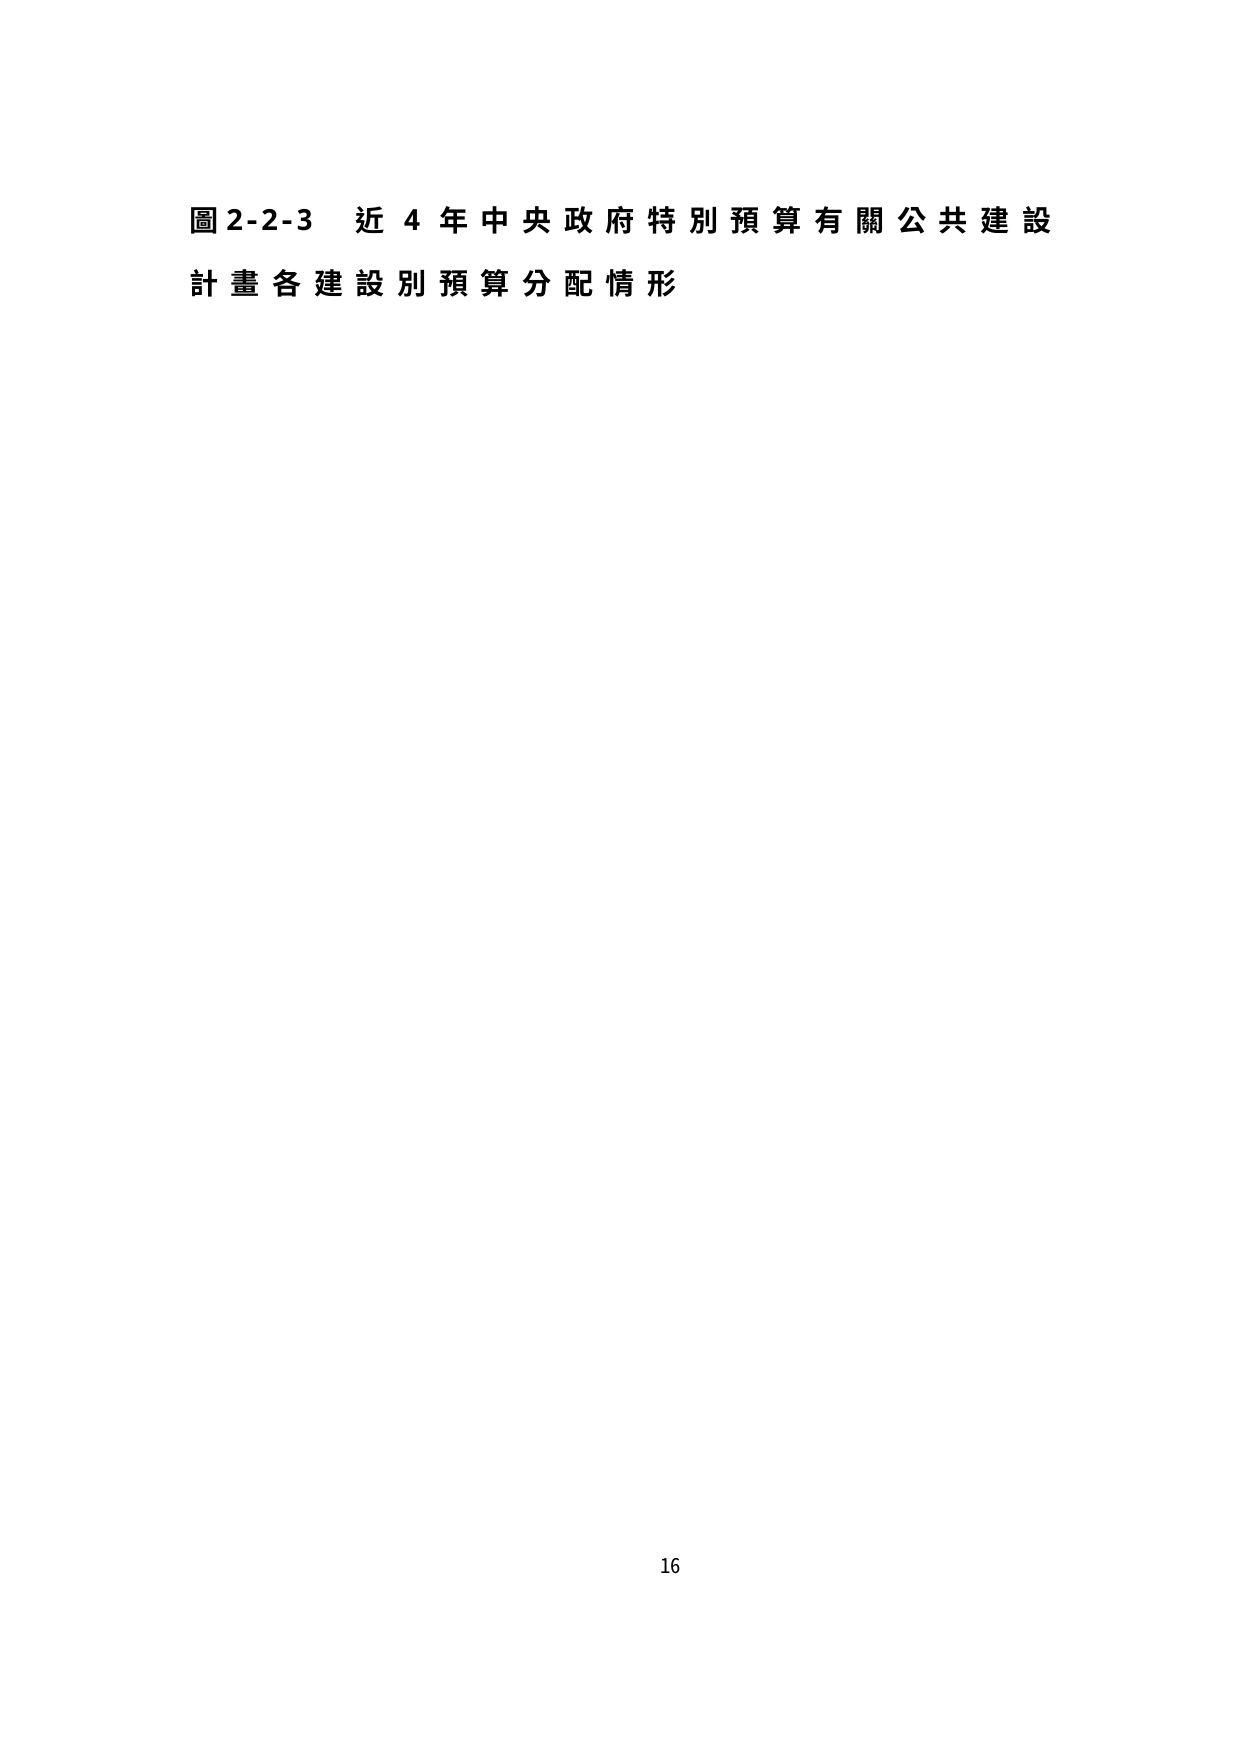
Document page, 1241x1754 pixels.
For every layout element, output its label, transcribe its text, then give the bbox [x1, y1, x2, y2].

text 圖2-2-3 近4年中央政府特別預算有關公共建設計畫各建設別預算分配情形 [183, 177, 1058, 302]
